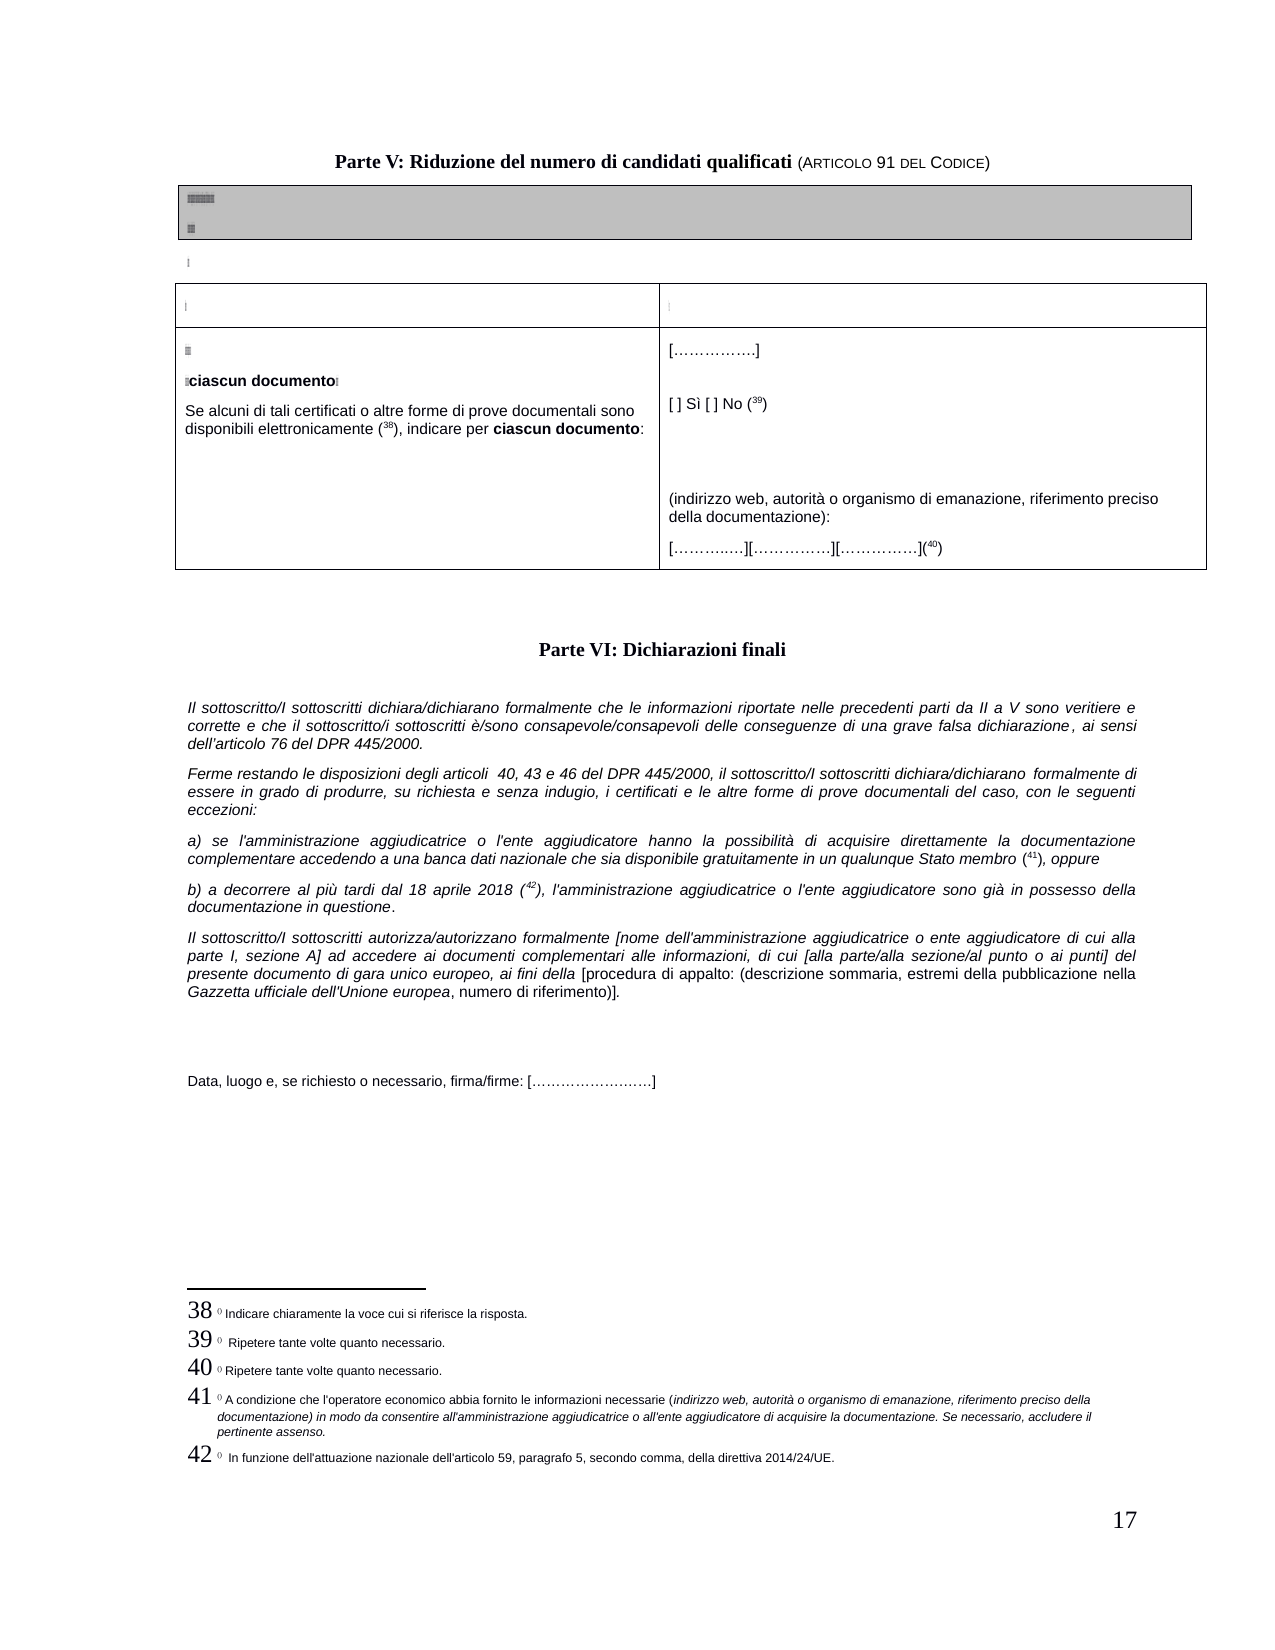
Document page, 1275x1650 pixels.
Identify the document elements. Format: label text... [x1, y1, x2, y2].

title Parte VI: Dichiarazioni finali [187, 638, 1137, 661]
text Solo per le procedure ristrette, le procedure competitive con negoziazione, le procedure di dialogo competitivo e i partenariati per l'innovazione: [179, 216, 1191, 239]
text Il sottoscritto/I sottoscritti dichiara/dichiarano formalmente che le informazioni riportate nelle precedenti parti da II a V sono veritiere e corrette e che il sottoscritto/i sottoscritti è/sono consapevole/consapevoli delle conseguenze di una grave falsa dichiarazione, ai sensi dell’articolo 76 del DPR 445/2000. [187, 698, 1137, 753]
table_header Riduzione del numero [176, 284, 659, 327]
table_cell Di soddisfare i criteri e le regole obiettivi e non discriminatori da applicare per limitare il numero di candidati, come di seguito indicato : Se sono richiesti determinati certificati o altre forme di prove documentali, indicare per ciascun documento se l'operatore economico dispone dei documenti richiesti: Se alcuni di tali certificati o altre forme di prove documentali sono disponibili elettronicamente (), indicare per ciascun documento: [176, 328, 659, 569]
text L'operatore economico dichiara: [187, 253, 1137, 271]
text L'operatore economico deve fornire informazioni solo se l'amministrazione aggiudicatrice o l'ente aggiudicatore ha specificato i criteri e le regole obiettivi e non discriminatori da applicare per limitare il numero di candidati che saranno invitati a presentare un'offerta o a partecipare al dialogo. Tali informazioni, che possono essere accompagnate da condizioni relative ai (tipi di) certificati o alle forme di prove documentali da produrre eventualmente, sono riportate nell'avviso o bando pertinente o nei documenti di gara ivi citati. [179, 186, 1191, 206]
text Data, luogo e, se richiesto o necessario, firma/firme: [……………….……] [187, 1073, 1137, 1090]
table_cell […………….] [ ] Sì [ ] No () (indirizzo web, autorità o organismo di emanazione, riferimento preciso della documentazione): [………..…][……………][……………]() [660, 328, 1206, 569]
text b) a decorrere al più tardi dal 18 aprile 2018 (), l'amministrazione aggiudicatrice o l'ente aggiudicatore sono già in possesso della documentazione in questione. [187, 880, 1137, 916]
text a) se l'amministrazione aggiudicatrice o l'ente aggiudicatore hanno la possibilità di acquisire direttamente la documentazione complementare accedendo a una banca dati nazionale che sia disponibile gratuitamente in un qualunque Stato membro (), oppure [187, 832, 1137, 868]
text () A condizione che l'operatore economico abbia fornito le informazioni necessarie (indirizzo web, autorità o organismo di emanazione, riferimento preciso della documentazione) in modo da consentire all'amministrazione aggiudicatrice o all'ente aggiudicatore di acquisire la documentazione. Se necessario, accludere il pertinente assenso. [187, 1381, 1137, 1439]
table_header Risposta: [660, 284, 1206, 327]
text Ferme restando le disposizioni degli articoli 40, 43 e 46 del DPR 445/2000, il sottoscritto/I sottoscritti dichiara/dichiarano formalmente di essere in grado di produrre, su richiesta e senza indugio, i certificati e le altre forme di prove documentali del caso, con le seguenti eccezioni: [187, 765, 1137, 819]
text () In funzione dell'attuazione nazionale dell'articolo 59, paragrafo 5, secondo comma, della direttiva 2014/24/UE. [187, 1439, 1137, 1467]
text Parte V: Riduzione del numero di candidati qualificati (Articolo 91 del Codice) [187, 150, 1137, 173]
text Il sottoscritto/I sottoscritti autorizza/autorizzano formalmente [nome dell'amministrazione aggiudicatrice o ente aggiudicatore di cui alla parte I, sezione A] ad accedere ai documenti complementari alle informazioni, di cui [alla parte/alla sezione/al punto o ai punti] del presente documento di gara unico europeo, ai fini della [procedura di appalto: (descrizione sommaria, estremi della pubblicazione nella Gazzetta ufficiale dell'Unione europea, numero di riferimento)]. [187, 929, 1137, 1001]
